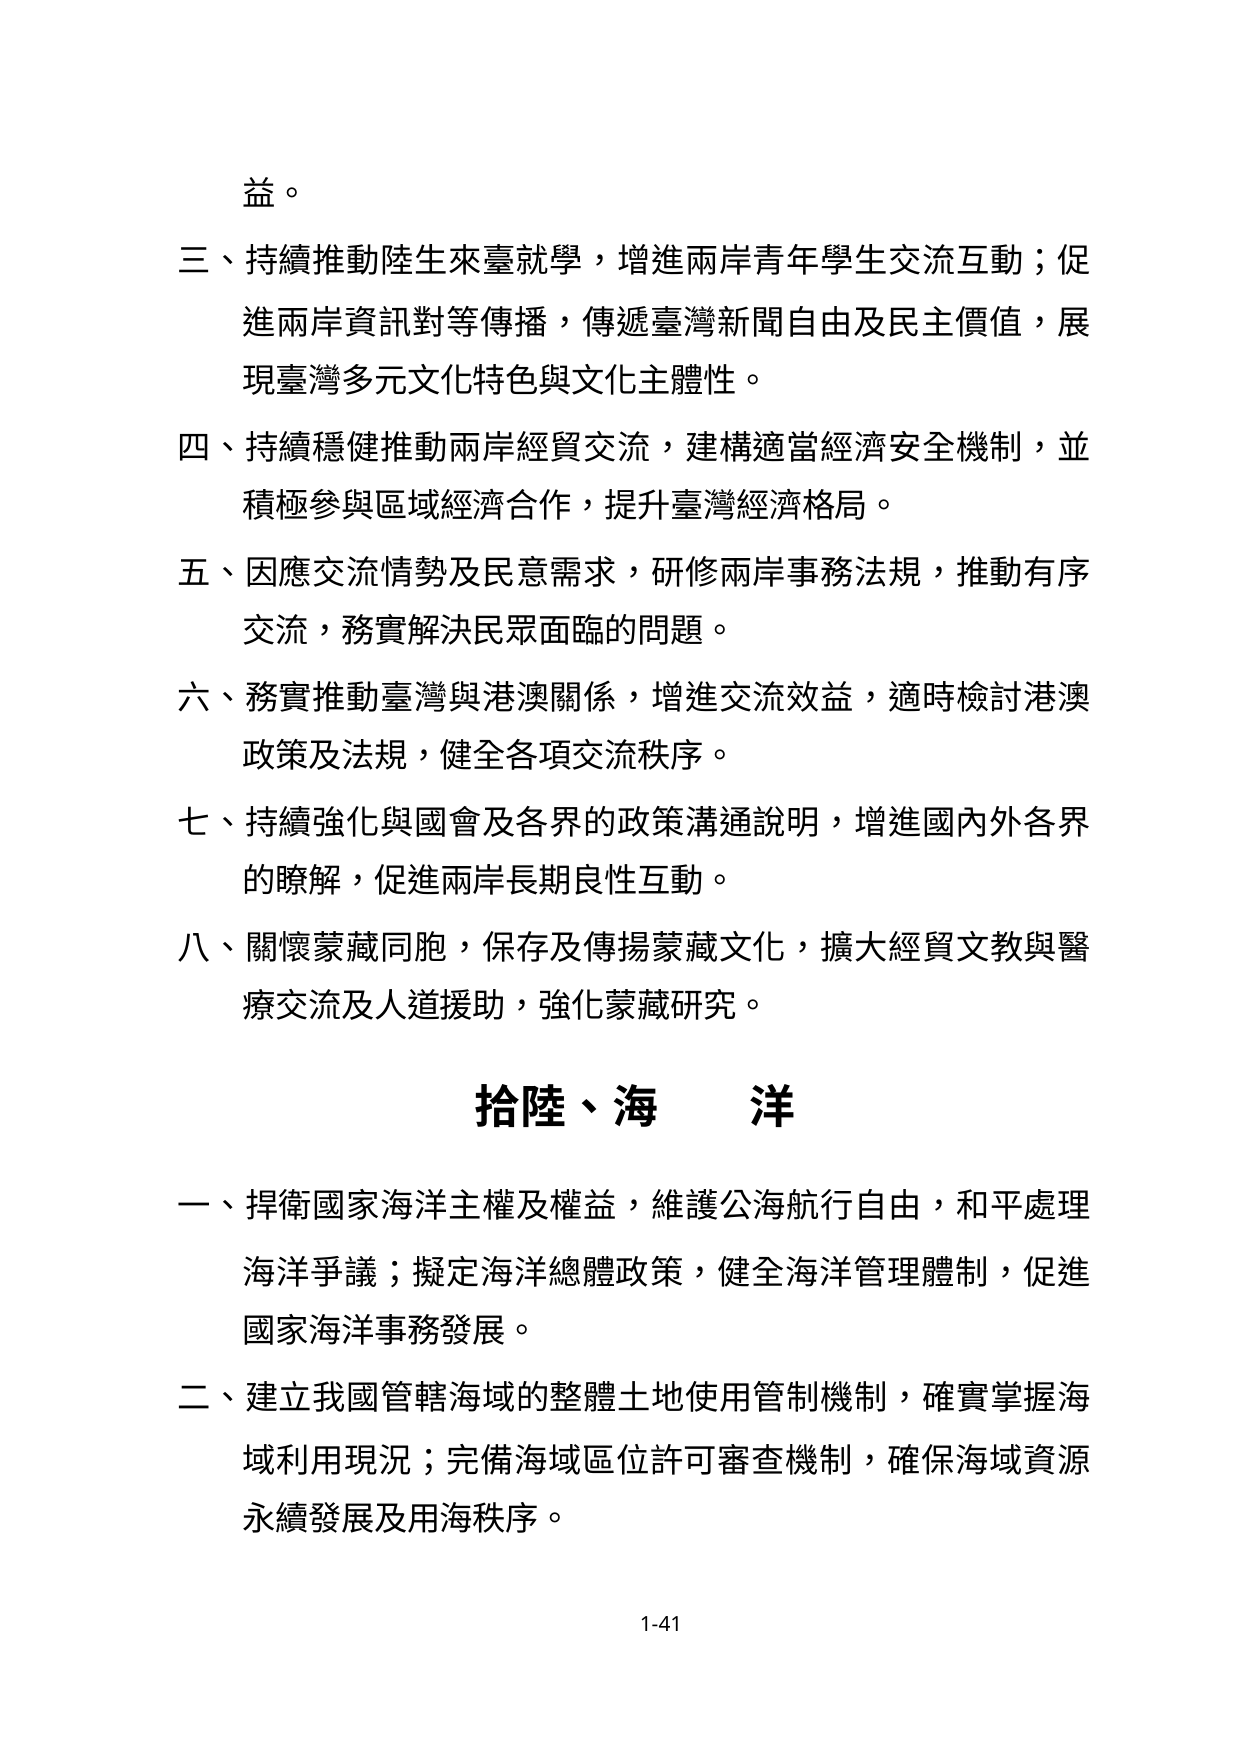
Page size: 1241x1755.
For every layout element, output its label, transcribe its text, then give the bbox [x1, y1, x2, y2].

text 二、建立我國管轄海域的整體土地使用管制機制，確實掌握海域利用現況；完備海域區位許可審查機制，確保海域資源永續發展及用海秩序。 [177, 1359, 1093, 1547]
text 益。 [177, 159, 1093, 222]
text 四、持續穩健推動兩岸經貿交流，建構適當經濟安全機制，並積極參與區域經濟合作，提升臺灣經濟格局。 [177, 409, 1093, 534]
text 三、持續推動陸生來臺就學，增進兩岸青年學生交流互動；促進兩岸資訊對等傳播，傳遞臺灣新聞自由及民主價值，展現臺灣多元文化特色與文化主體性。 [177, 222, 1093, 409]
text 六、務實推動臺灣與港澳關係，增進交流效益，適時檢討港澳政策及法規，健全各項交流秩序。 [177, 659, 1093, 784]
text 七、持續強化與國會及各界的政策溝通說明，增進國內外各界的瞭解，促進兩岸長期良性互動。 [177, 784, 1093, 909]
text 五、因應交流情勢及民意需求，研修兩岸事務法規，推動有序交流，務實解決民眾面臨的問題。 [177, 534, 1093, 659]
text 八、關懷蒙藏同胞，保存及傳揚蒙藏文化，擴大經貿文教與醫療交流及人道援助，強化蒙藏研究。 [177, 909, 1093, 1034]
text 一、捍衛國家海洋主權及權益，維護公海航行自由，和平處理海洋爭議；擬定海洋總體政策，健全海洋管理體制，促進國家海洋事務發展。 [177, 1172, 1093, 1359]
subtitle 拾陸、海 洋 [177, 1072, 1093, 1134]
